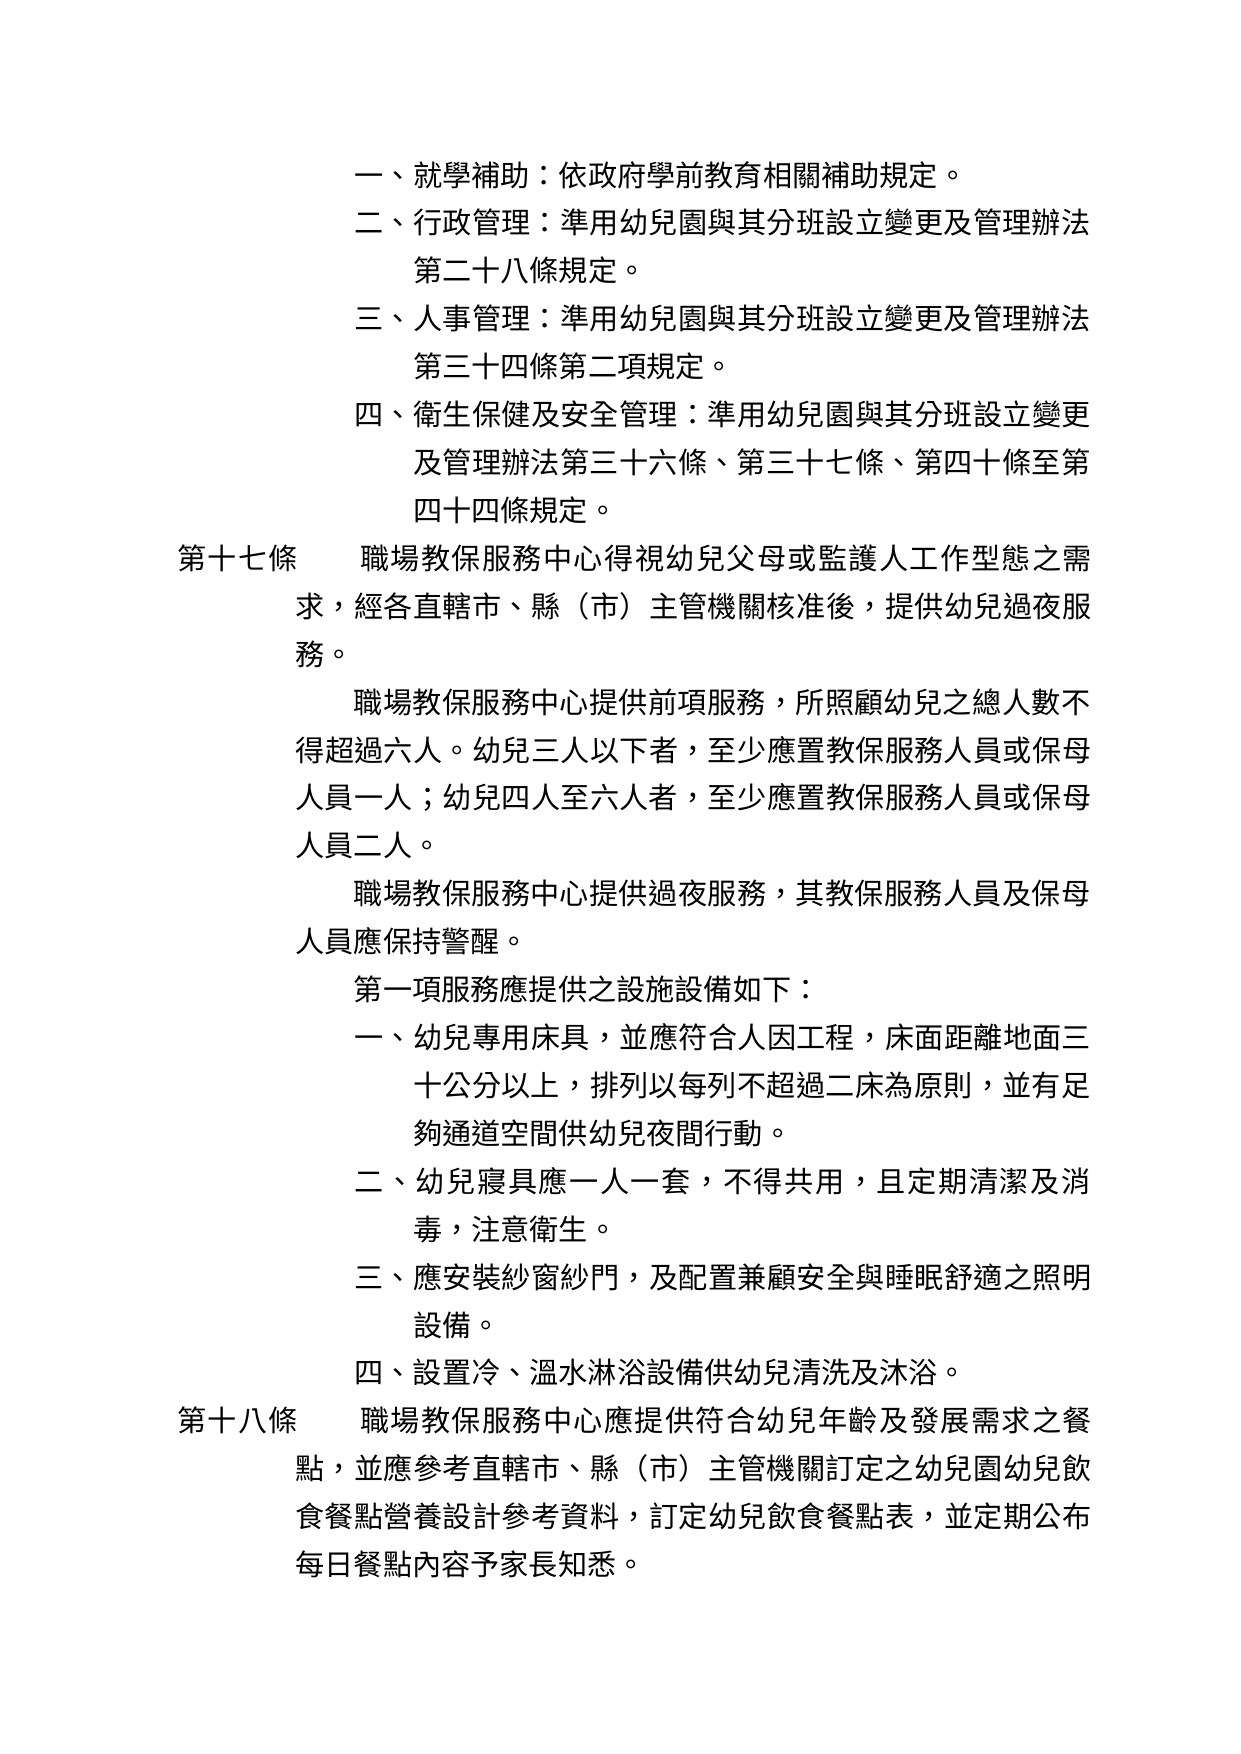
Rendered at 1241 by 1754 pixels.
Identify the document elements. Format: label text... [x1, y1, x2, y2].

text 第一項服務應提供之設施設備如下： [295, 962, 1092, 1010]
text 二、幼兒寢具應一人一套，不得共用，且定期清潔及消毒，注意衛生。 [354, 1154, 1092, 1250]
text 四、設置冷、溫水淋浴設備供幼兒清洗及沐浴。 [354, 1346, 1092, 1393]
text 第十八條 職場教保服務中心應提供符合幼兒年齡及發展需求之餐點，並應參考直轄市、縣（市）主管機關訂定之幼兒園幼兒飲食餐點營養設計參考資料，訂定幼兒飲食餐點表，並定期公布每日餐點內容予家長知悉。 [177, 1393, 1092, 1585]
text 第十七條 職場教保服務中心得視幼兒父母或監護人工作型態之需求，經各直轄市、縣（市）主管機關核准後，提供幼兒過夜服務。 [177, 531, 1092, 675]
text 二、 行政管理：準用幼兒園與其分班設立變更及管理辦法第二十八條規定。 [354, 196, 1092, 291]
text 三、應安裝紗窗紗門，及配置兼顧安全與睡眠舒適之照明設備。 [354, 1250, 1092, 1346]
text 職場教保服務中心提供前項服務，所照顧幼兒之總人數不得超過六人。幼兒三人以下者，至少應置教保服務人員或保母人員一人；幼兒四人至六人者，至少應置教保服務人員或保母人員二人。 [295, 675, 1092, 866]
text 四、 衛生保健及安全管理：準用幼兒園與其分班設立變更及管理辦法第三十六條、第三十七條、第四十條至第四十四條規定。 [354, 387, 1092, 531]
text 三、 人事管理：準用幼兒園與其分班設立變更及管理辦法第三十四條第二項規定。 [354, 291, 1092, 387]
text 職場教保服務中心提供過夜服務，其教保服務人員及保母人員應保持警醒。 [295, 866, 1092, 962]
text 一、幼兒專用床具，並應符合人因工程，床面距離地面三十公分以上，排列以每列不超過二床為原則，並有足夠通道空間供幼兒夜間行動。 [354, 1010, 1092, 1154]
text 一、 就學補助：依政府學前教育相關補助規定。 [354, 148, 1092, 196]
